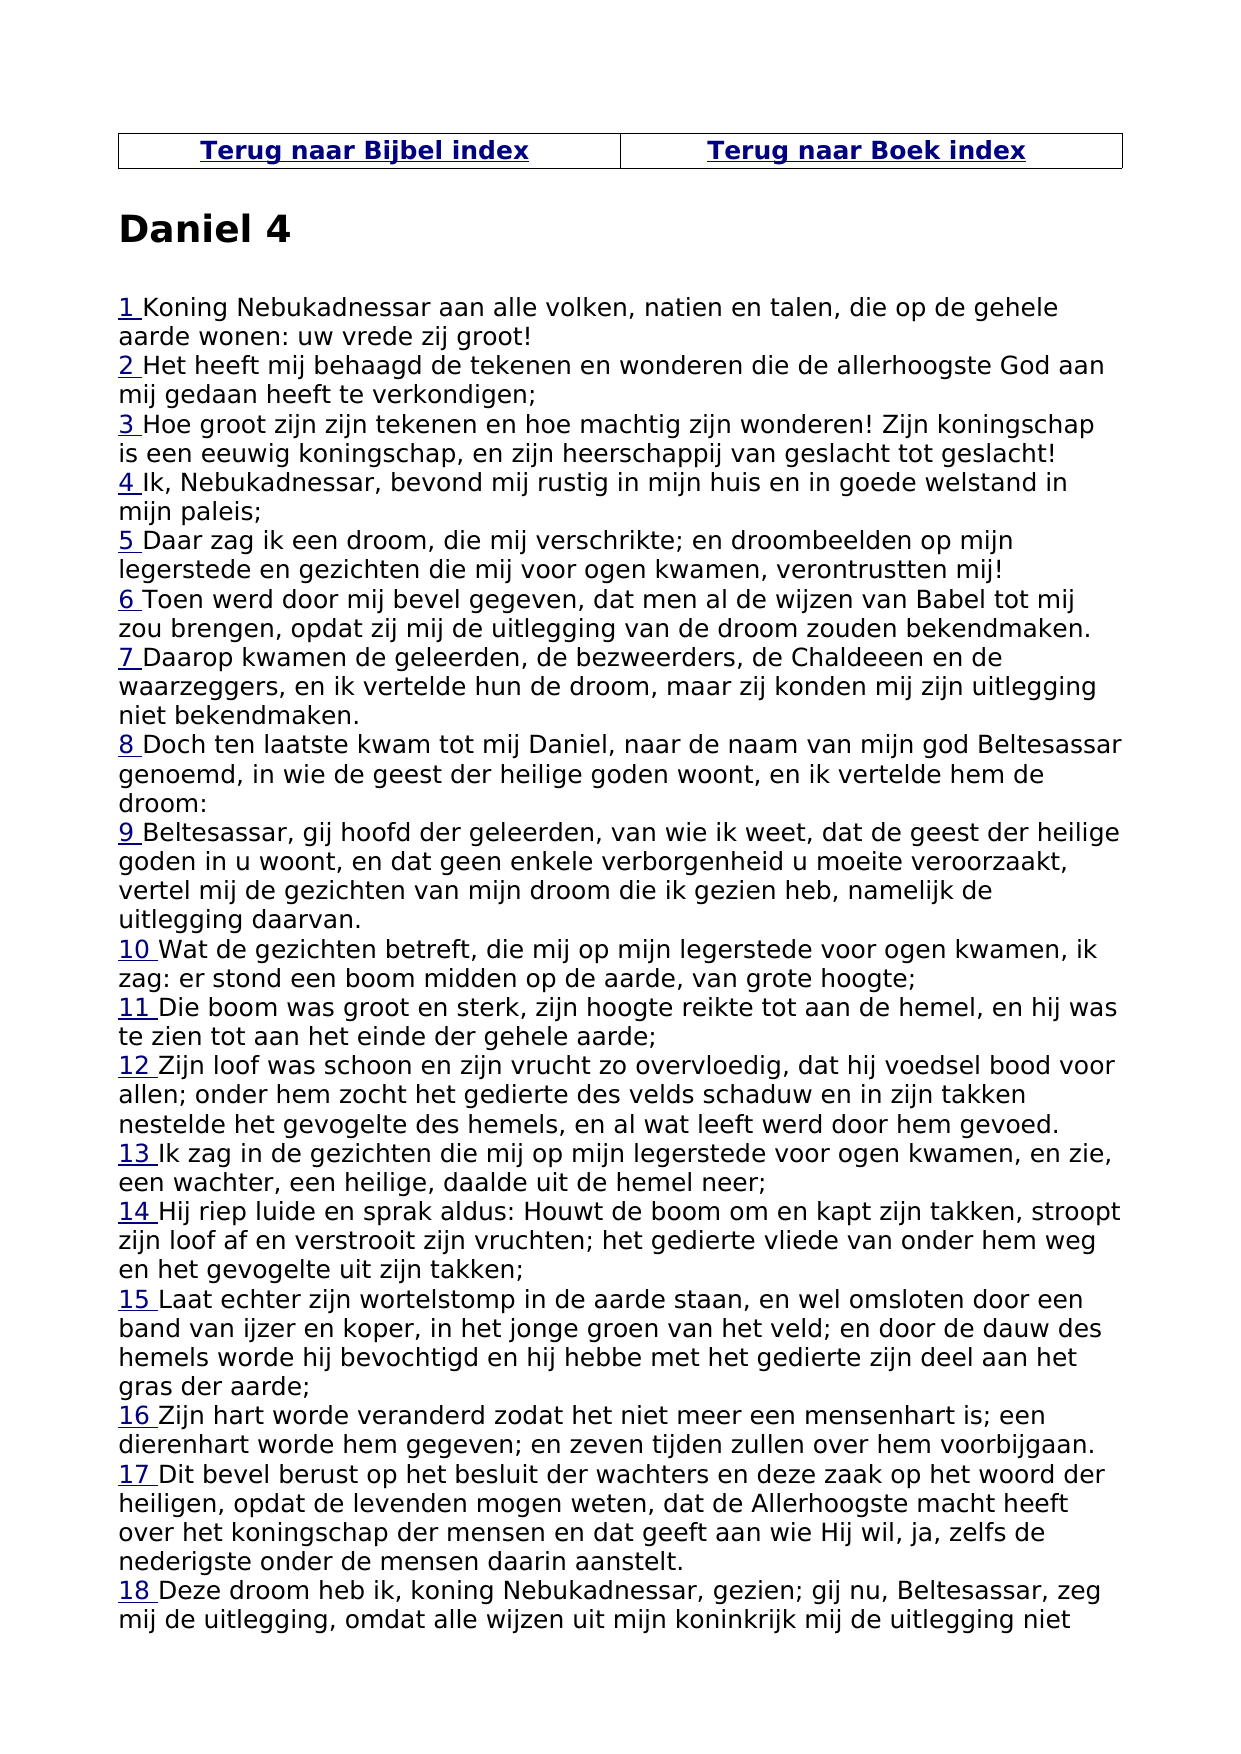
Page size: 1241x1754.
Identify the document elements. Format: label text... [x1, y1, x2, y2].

text 1 Koning Nebukadnessar aan alle volken, natien en talen, die op de gehele aarde wonen: uw vrede zij groot! 2 Het heeft mij behaagd de tekenen en wonderen die de allerhoogste God aan mij gedaan heeft te verkondigen; 3 Hoe groot zijn zijn tekenen en hoe machtig zijn wonderen! Zijn koningschap is een eeuwig koningschap, en zijn heerschappij van geslacht tot geslacht! 4 Ik, Nebukadnessar, bevond mij rustig in mijn huis en in goede welstand in mijn paleis; 5 Daar zag ik een droom, die mij verschrikte; en droombeelden op mijn legerstede en gezichten die mij voor ogen kwamen, verontrustten mij! 6 Toen werd door mij bevel gegeven, dat men al de wijzen van Babel tot mij zou brengen, opdat zij mij de uitlegging van de droom zouden bekendmaken. 7 Daarop kwamen de geleerden, de bezweerders, de Chaldeeen en de waarzeggers, en ik vertelde hun de droom, maar zij konden mij zijn uitlegging niet bekendmaken. 8 Doch ten laatste kwam tot mij Daniel, naar de naam van mijn god Beltesassar genoemd, in wie de geest der heilige goden woont, en ik vertelde hem de droom: 9 Beltesassar, gij hoofd der geleerden, van wie ik weet, dat de geest der heilige goden in u woont, en dat geen enkele verborgenheid u moeite veroorzaakt, vertel mij de gezichten van mijn droom die ik gezien heb, namelijk de uitlegging daarvan. 10 Wat de gezichten betreft, die mij op mijn legerstede voor ogen kwamen, ik zag: er stond een boom midden op de aarde, van grote hoogte; 11 Die boom was groot en sterk, zijn hoogte reikte tot aan de hemel, en hij was te zien tot aan het einde der gehele aarde; 12 Zijn loof was schoon en zijn vrucht zo overvloedig, dat hij voedsel bood voor allen; onder hem zocht het gedierte des velds schaduw en in zijn takken nestelde het gevogelte des hemels, en al wat leeft werd door hem gevoed. 13 Ik zag in de gezichten die mij op mijn legerstede voor ogen kwamen, en zie, een wachter, een heilige, daalde uit de hemel neer; 14 Hij riep luide en sprak aldus: Houwt de boom om en kapt zijn takken, stroopt zijn loof af en verstrooit zijn vruchten; het gedierte vliede van onder hem weg en het gevogelte uit zijn takken; 15 Laat echter zijn wortelstomp in de aarde staan, en wel omsloten door een band van ijzer en koper, in het jonge groen van het veld; en door de dauw des hemels worde hij bevochtigd en hij hebbe met het gedierte zijn deel aan het gras der aarde; 16 Zijn hart worde veranderd zodat het niet meer een mensenhart is; een dierenhart worde hem gegeven; en zeven tijden zullen over hem voorbijgaan. 17 Dit bevel berust op het besluit der wachters en deze zaak op het woord der heiligen, opdat de levenden mogen weten, dat de Allerhoogste macht heeft over het koningschap der mensen en dat geeft aan wie Hij wil, ja, zelfs de nederigste onder de mensen daarin aanstelt. 18 Deze droom heb ik, koning Nebukadnessar, gezien; gij nu, Beltesassar, zeg mij de uitlegging, omdat alle wijzen uit mijn koninkrijk mij de uitlegging niet [118, 264, 1122, 1635]
table_header Terug naar Bijbel index [119, 134, 620, 168]
subtitle Daniel 4 [118, 208, 1122, 252]
table_header Terug naar Boek index [621, 134, 1122, 168]
